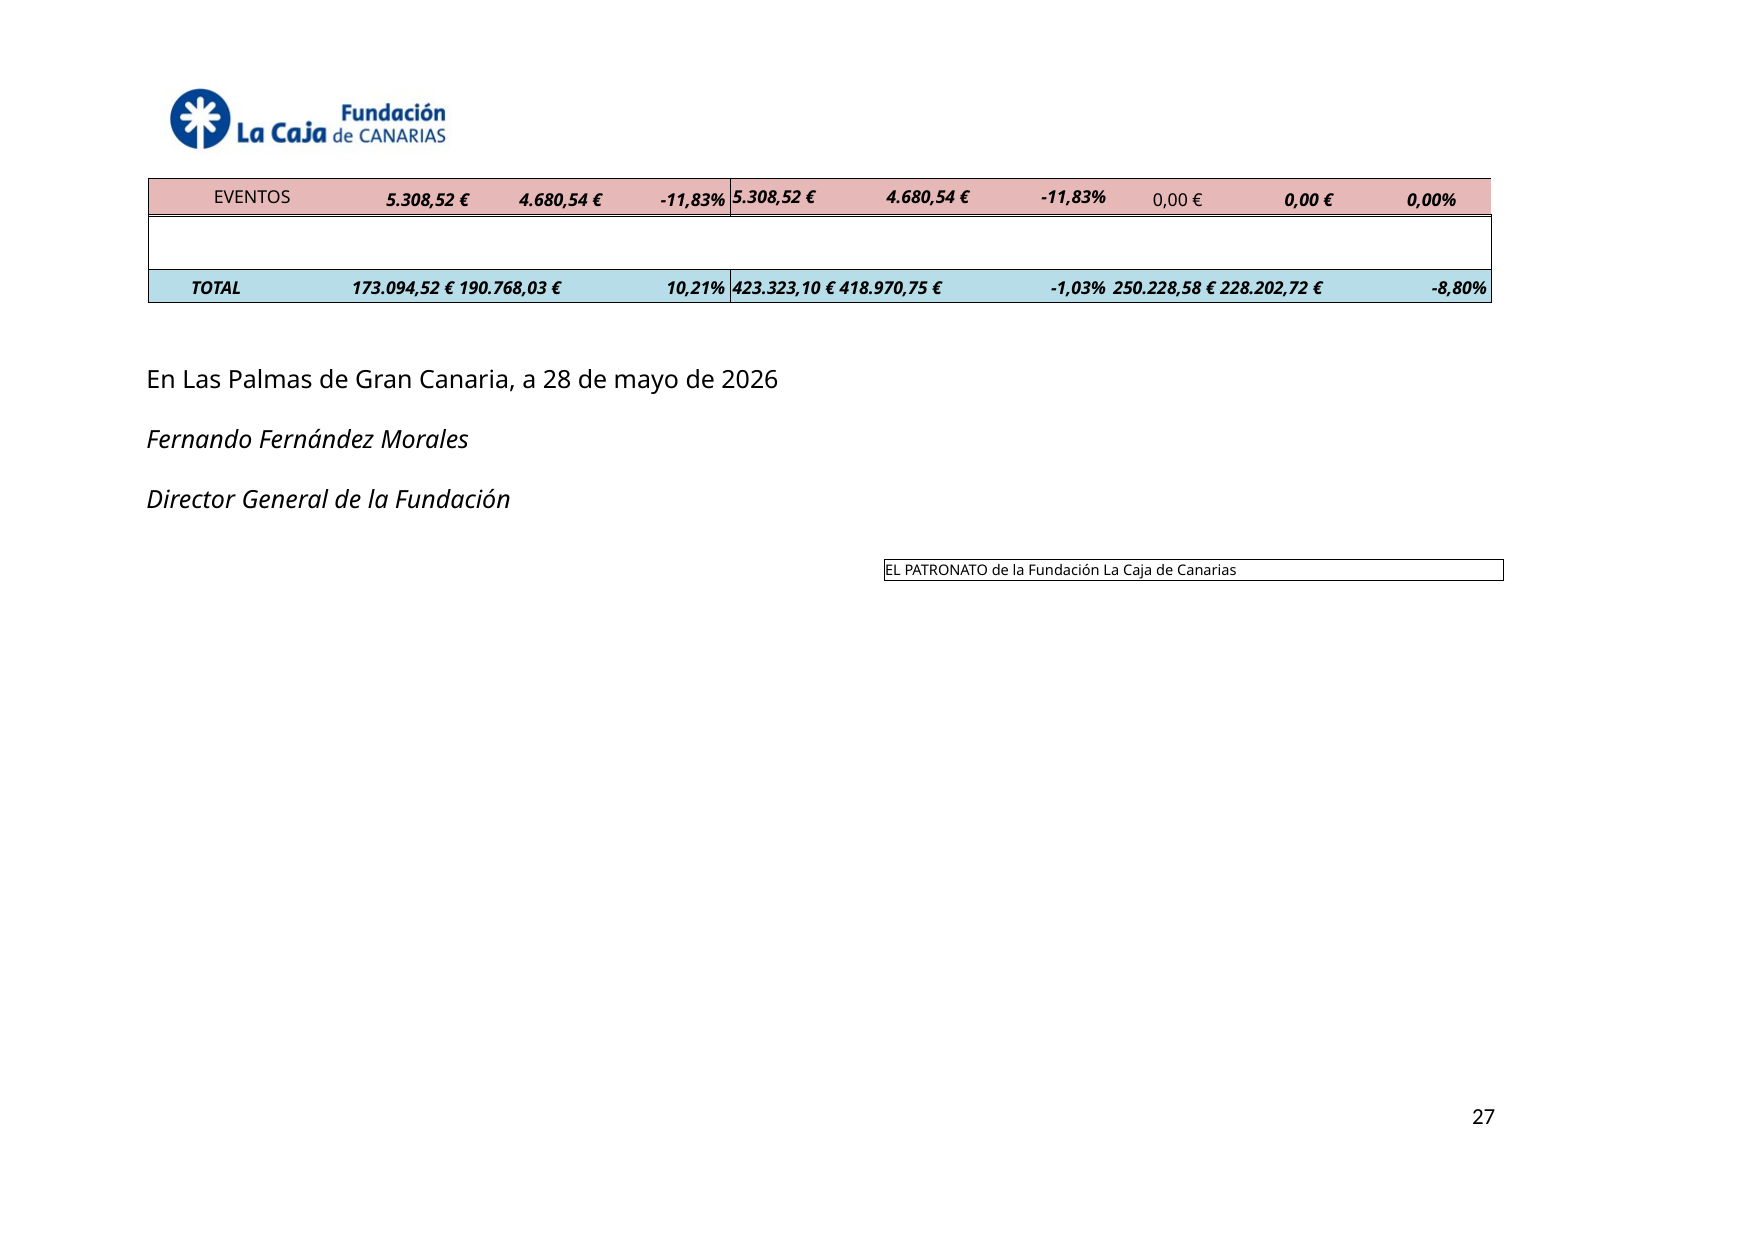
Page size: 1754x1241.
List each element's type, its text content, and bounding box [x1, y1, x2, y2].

text En Las Palmas de Gran Canaria, a 28 de mayo de 2026 [146, 362, 1504, 396]
table_cell 173.094,52 € 190.768,03 € 10,21% [349, 270, 730, 302]
table_cell [149, 217, 349, 269]
text Fernando Fernández Morales [146, 422, 1504, 456]
table_cell EVENTOS [149, 179, 349, 214]
table_cell 423.323,10 € 418.970,75 € -1,03% [731, 270, 1110, 302]
table_cell TOTAL [149, 270, 349, 302]
table_cell 250.228,58 € 228.202,72 € -8,80% [1110, 270, 1491, 302]
table_cell 0,00 € 0,00 € 0,00% [1110, 179, 1491, 214]
table_cell 5.308,52 € 4.680,54 € -11,83% [731, 179, 1110, 214]
table_cell 5.308,52 € 4.680,54 € -11,83% [349, 179, 730, 214]
text Director General de la Fundación [146, 481, 1504, 515]
text EL PATRONATO de la Fundación La Caja de Canarias [885, 560, 1503, 580]
table_cell [1110, 217, 1491, 269]
table_cell [349, 217, 1110, 269]
